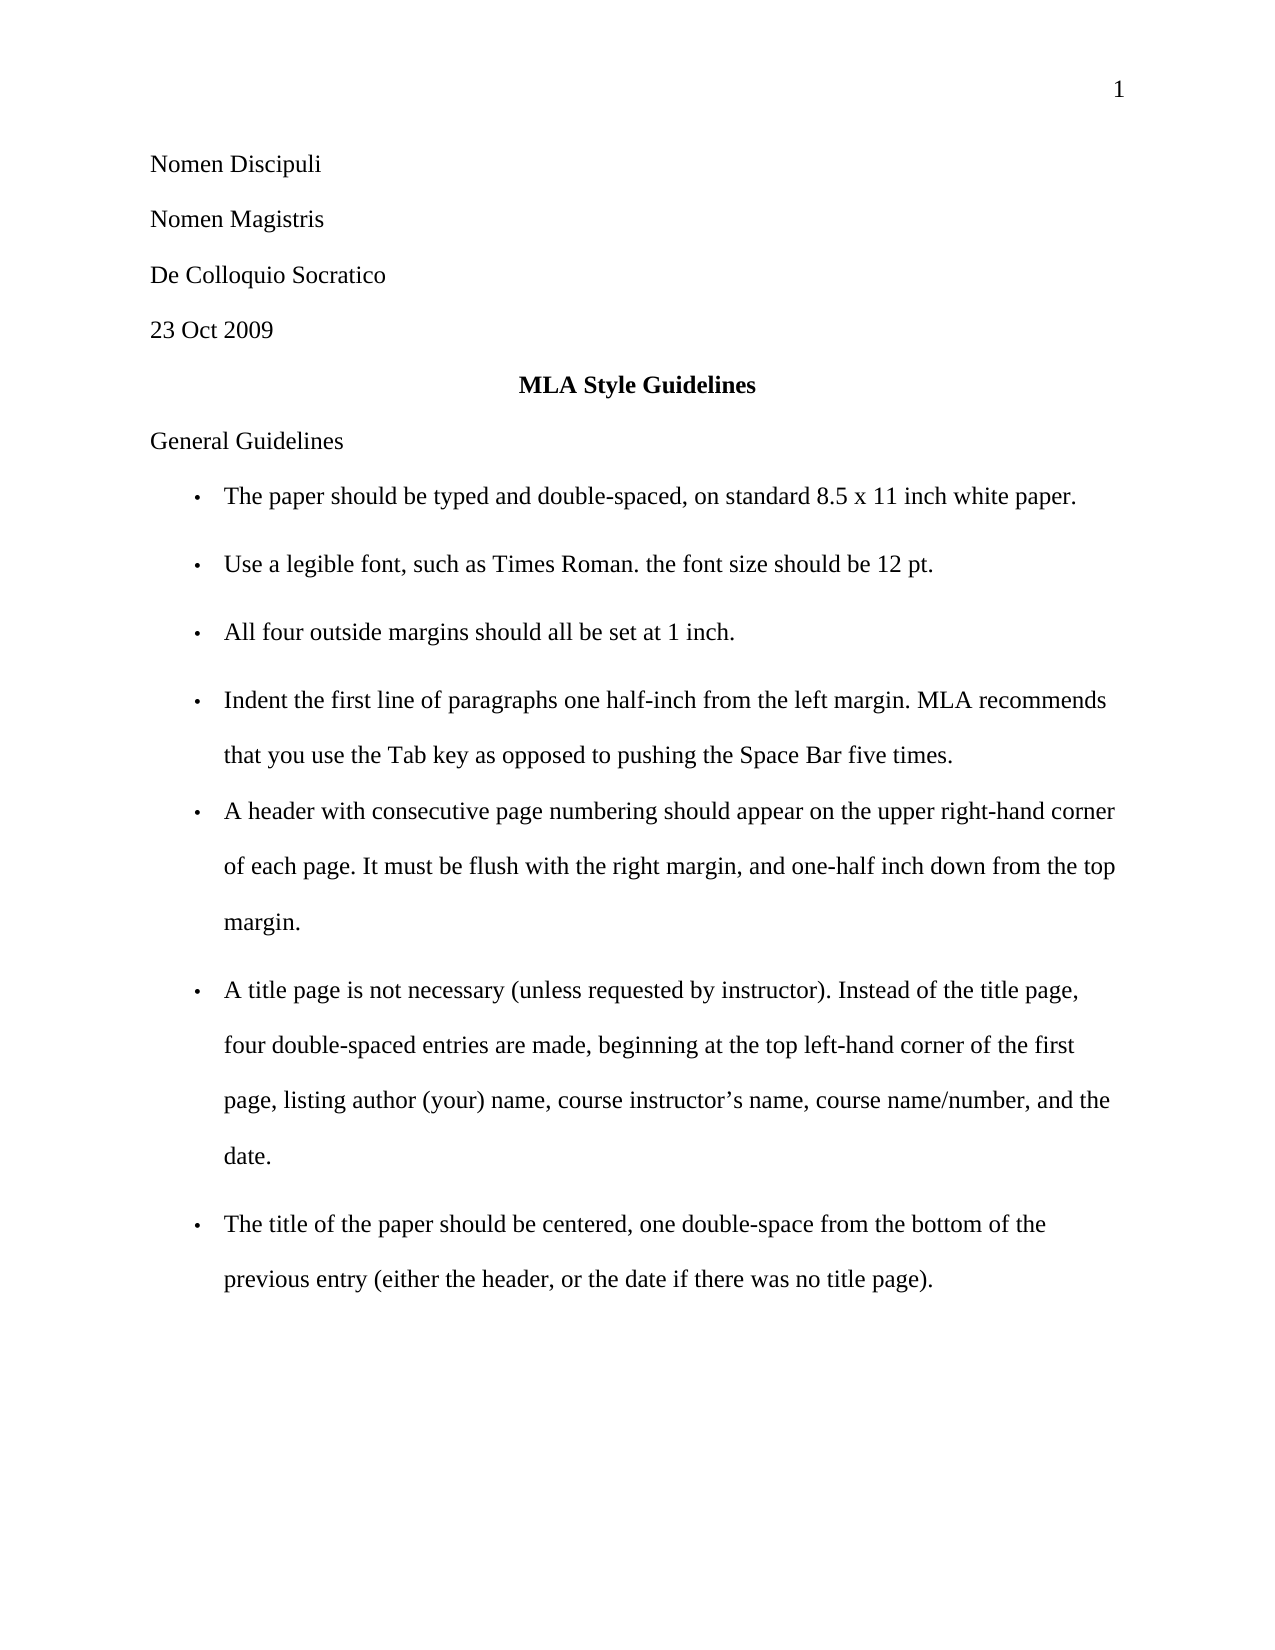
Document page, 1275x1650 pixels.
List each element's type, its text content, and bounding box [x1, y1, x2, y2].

text Nomen Magistris [150, 205, 1125, 233]
list A title page is not necessary (unless requested by instructor). Instead of the title page, four double-spaced entries are made, beginning at the top left-hand corner of the first page, listing author (your) name, course instructor’s name, course name/number, and the date. [194, 976, 1125, 1170]
text 23 Oct 2009 [150, 316, 1125, 344]
list The paper should be typed and double-spaced, on standard 8.5 x 11 inch white paper. [194, 482, 1125, 510]
list Use a legible font, such as Times Roman. the font size should be 12 pt. [194, 550, 1125, 578]
list Indent the first line of paragraphs one half-inch from the left margin. MLA recommends that you use the Tab key as opposed to pushing the Space Bar five times. [194, 686, 1125, 769]
text MLA Style Guidelines [150, 372, 1125, 399]
list All four outside margins should all be set at 1 inch. [194, 618, 1125, 646]
text General Guidelines [150, 427, 1125, 455]
list The title of the paper should be centered, one double-space from the bottom of the previous entry (either the header, or the date if there was no title page). [194, 1210, 1125, 1293]
list A header with consecutive page numbering should appear on the upper right-hand corner of each page. It must be flush with the right margin, and one-half inch down from the top margin. [194, 797, 1125, 936]
text De Colloquio Socratico [150, 261, 1125, 288]
text Nomen Discipuli [150, 150, 1125, 178]
